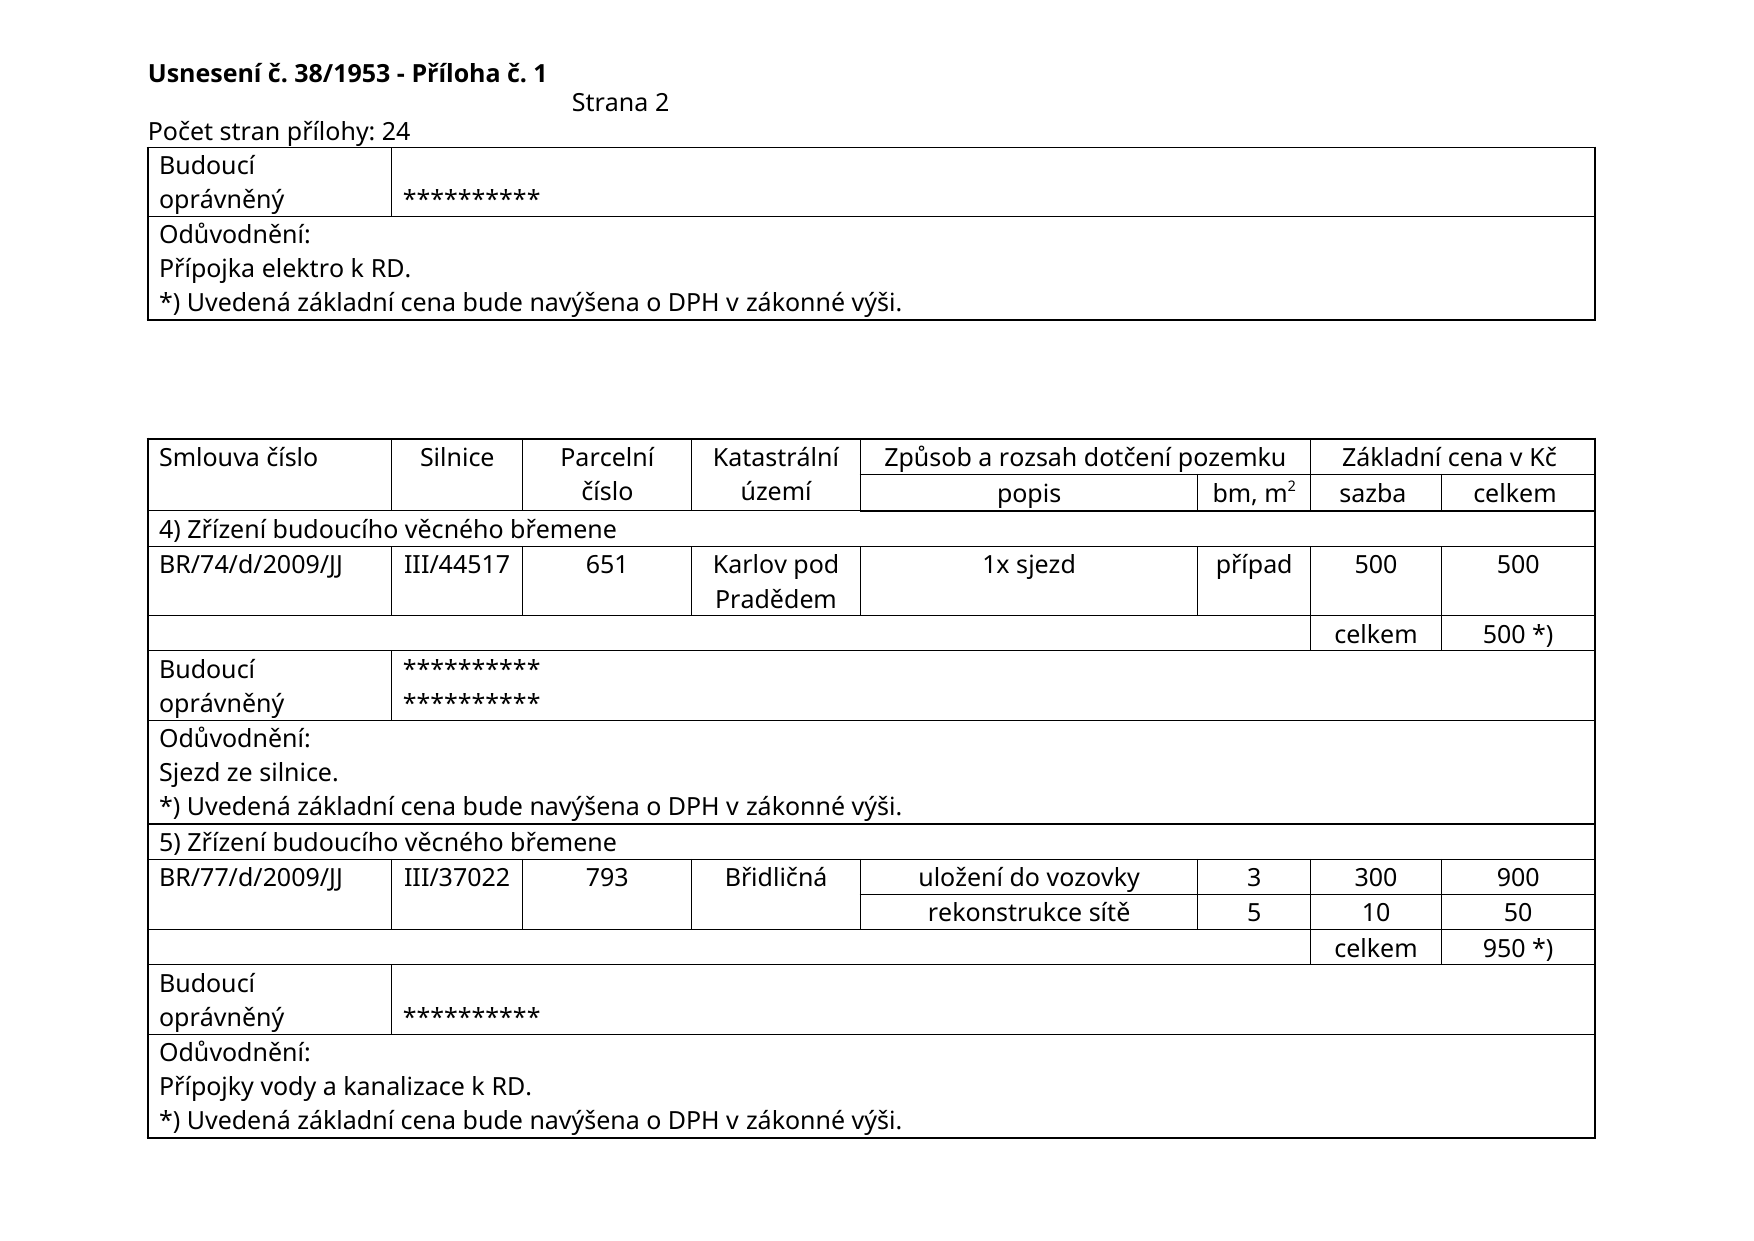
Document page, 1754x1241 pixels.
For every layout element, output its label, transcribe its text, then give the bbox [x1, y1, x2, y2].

table_cell popis [861, 475, 1197, 510]
table_header Silnice [392, 440, 522, 510]
table_cell 5 [1198, 895, 1310, 929]
table_cell celkem [1311, 616, 1441, 650]
table_cell 3 [1198, 860, 1310, 894]
table_cell Karlov pod Pradědem [692, 547, 860, 615]
table_cell uložení do vozovky [861, 860, 1197, 894]
table_cell ********** [392, 965, 1594, 1033]
table_cell 950 *) [1442, 930, 1594, 964]
table_cell [149, 616, 1310, 650]
table_header Způsob a rozsah dotčení pozemku [861, 440, 1310, 474]
table_cell rekonstrukce sítě [861, 895, 1197, 929]
table_cell BR/77/d/2009/JJ [149, 860, 391, 929]
table_cell 10 [1311, 895, 1441, 929]
table_header Katastrální území [692, 440, 860, 510]
table_cell sazba [1311, 475, 1441, 510]
table_cell 500 [1311, 547, 1441, 615]
table_cell celkem [1311, 930, 1441, 964]
table_cell ********** [392, 148, 1594, 216]
table_cell 1x sjezd [861, 547, 1197, 615]
table_cell 4) Zřízení budoucího věcného břemene [149, 511, 1594, 546]
table_header Základní cena v Kč [1311, 440, 1594, 474]
table_cell 500 [1442, 547, 1594, 615]
table_cell III/37022 [392, 860, 522, 929]
table_cell Budoucí oprávněný [149, 651, 391, 719]
table_cell 900 [1442, 860, 1594, 894]
table_cell ********** ********** [392, 651, 1594, 719]
table_cell Odůvodnění: Přípojky vody a kanalizace k RD. *) Uvedená základní cena bude navýšena o DPH v zákonné výši. [149, 1035, 1594, 1137]
table_cell III/44517 [392, 547, 522, 615]
table_cell bm, m2 [1198, 475, 1310, 510]
table_cell Břidličná [692, 860, 860, 929]
table_header Smlouva číslo [149, 440, 391, 510]
table_cell Budoucí oprávněný [149, 965, 391, 1033]
table_cell případ [1198, 547, 1310, 615]
table_cell Budoucí oprávněný [149, 148, 391, 216]
table_cell celkem [1442, 475, 1594, 510]
table_cell 500 *) [1442, 616, 1594, 650]
table_cell 651 [523, 547, 691, 615]
table_cell [149, 930, 1310, 964]
table_cell 5) Zřízení budoucího věcného břemene [149, 825, 1594, 859]
table_cell 50 [1442, 895, 1594, 929]
table_cell 793 [523, 860, 691, 929]
table_header Parcelní číslo [523, 440, 691, 510]
table_cell Odůvodnění: Sjezd ze silnice. *) Uvedená základní cena bude navýšena o DPH v zákonné výši. [149, 721, 1594, 823]
table_cell 300 [1311, 860, 1441, 894]
table_cell Odůvodnění: Přípojka elektro k RD. *) Uvedená základní cena bude navýšena o DPH v zákonné výši. [149, 217, 1594, 319]
table_cell BR/74/d/2009/JJ [149, 547, 391, 615]
